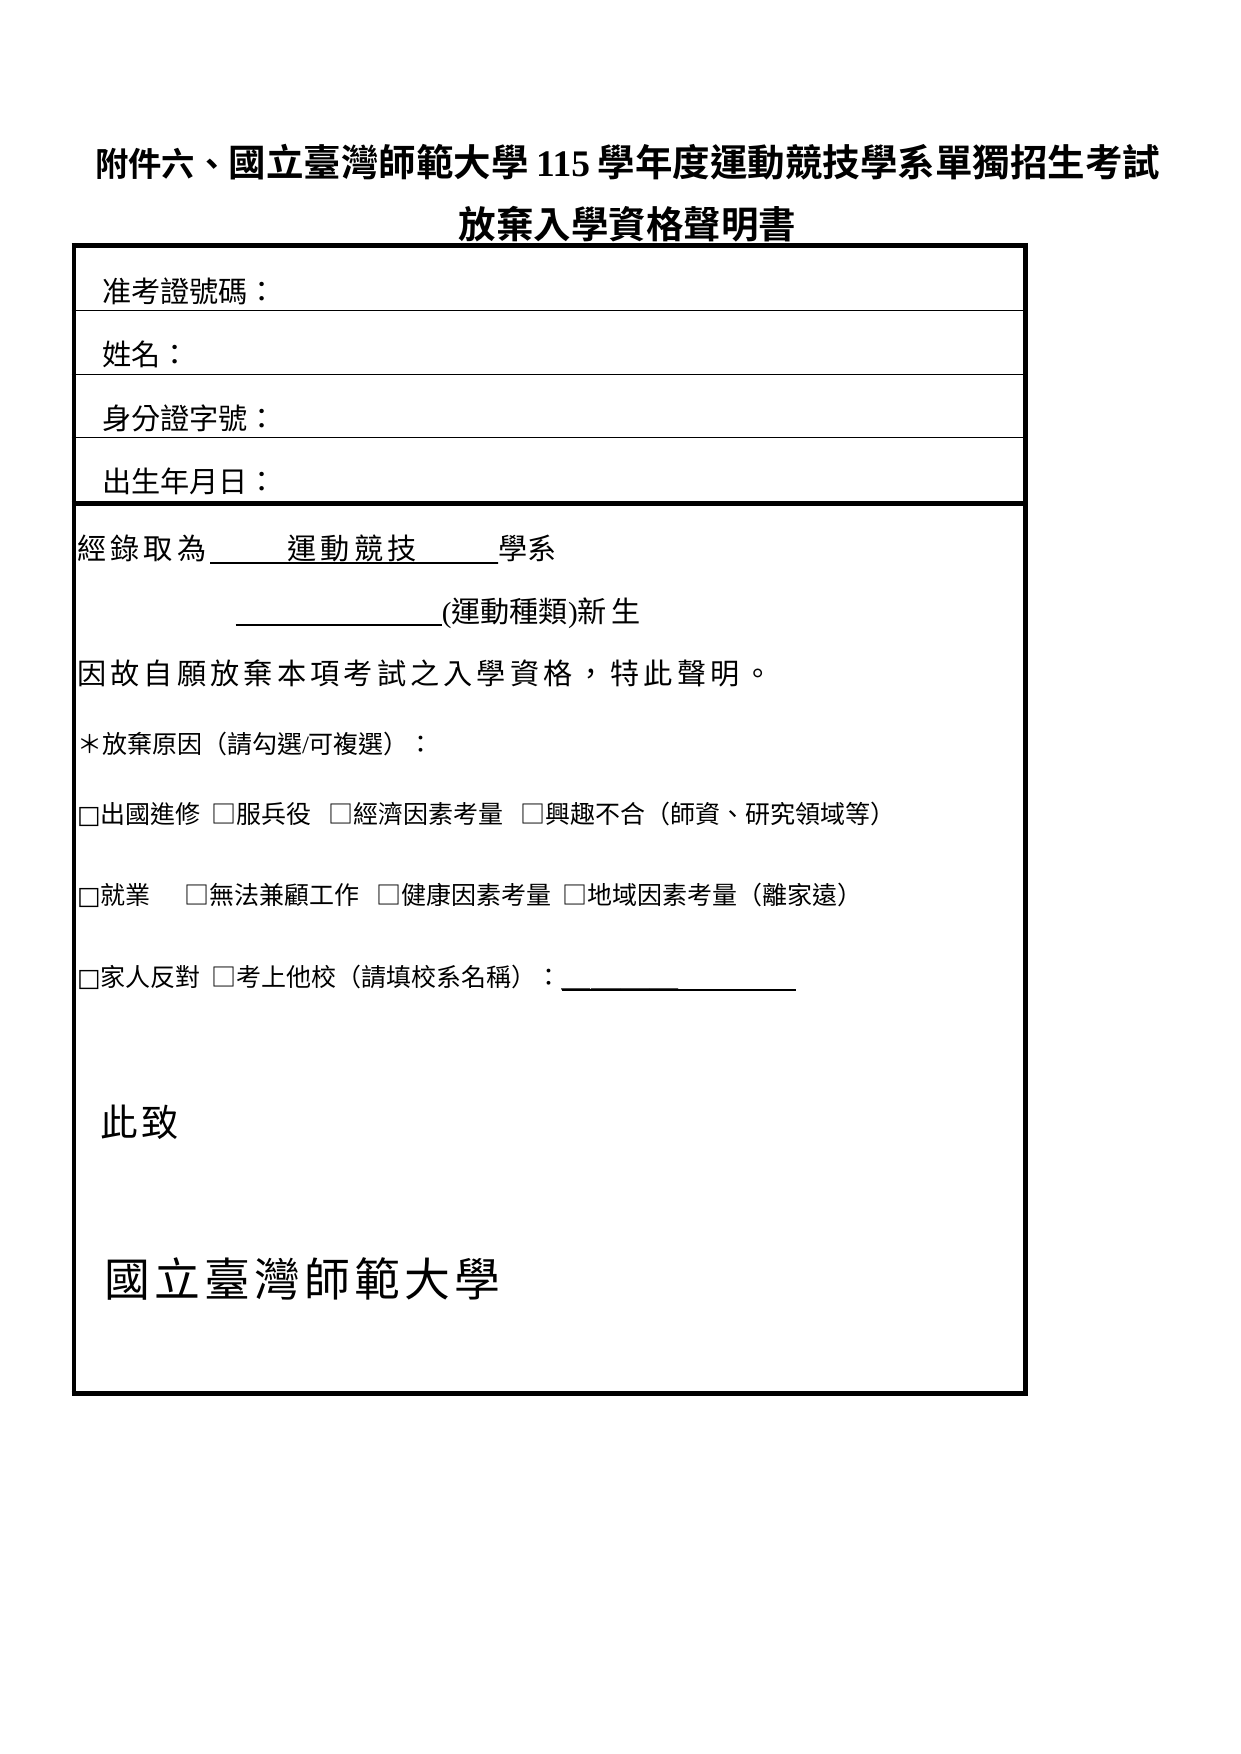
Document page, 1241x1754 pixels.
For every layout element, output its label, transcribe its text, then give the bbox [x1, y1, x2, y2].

table_cell 出生年月日： [76, 438, 1023, 501]
table_cell 姓名： [76, 311, 1023, 374]
table_cell 身分證字號： [76, 375, 1023, 437]
table_cell 經錄取為 運動競技 學系 (運動種類)新生 因故自願放棄本項考試之入學資格，特此聲明。 ＊放棄原因（請勾選/可複選）： □出國進修 □服兵役 □經濟因素考量 □興趣不合（師資、研究領域等） □就業 □無法兼顧工作 □健康因素考量 □地域因素考量（離家遠） □家人反對 □考上他校（請填校系名稱）：＿＿＿＿ 此致 國立臺灣師範大學 [76, 506, 1023, 1391]
table_header 准考證號碼： [76, 248, 1023, 310]
text 附件六、國立臺灣師範大學115學年度運動競技學系單獨招生考試 放棄入學資格聲明書 [74, 118, 1181, 243]
